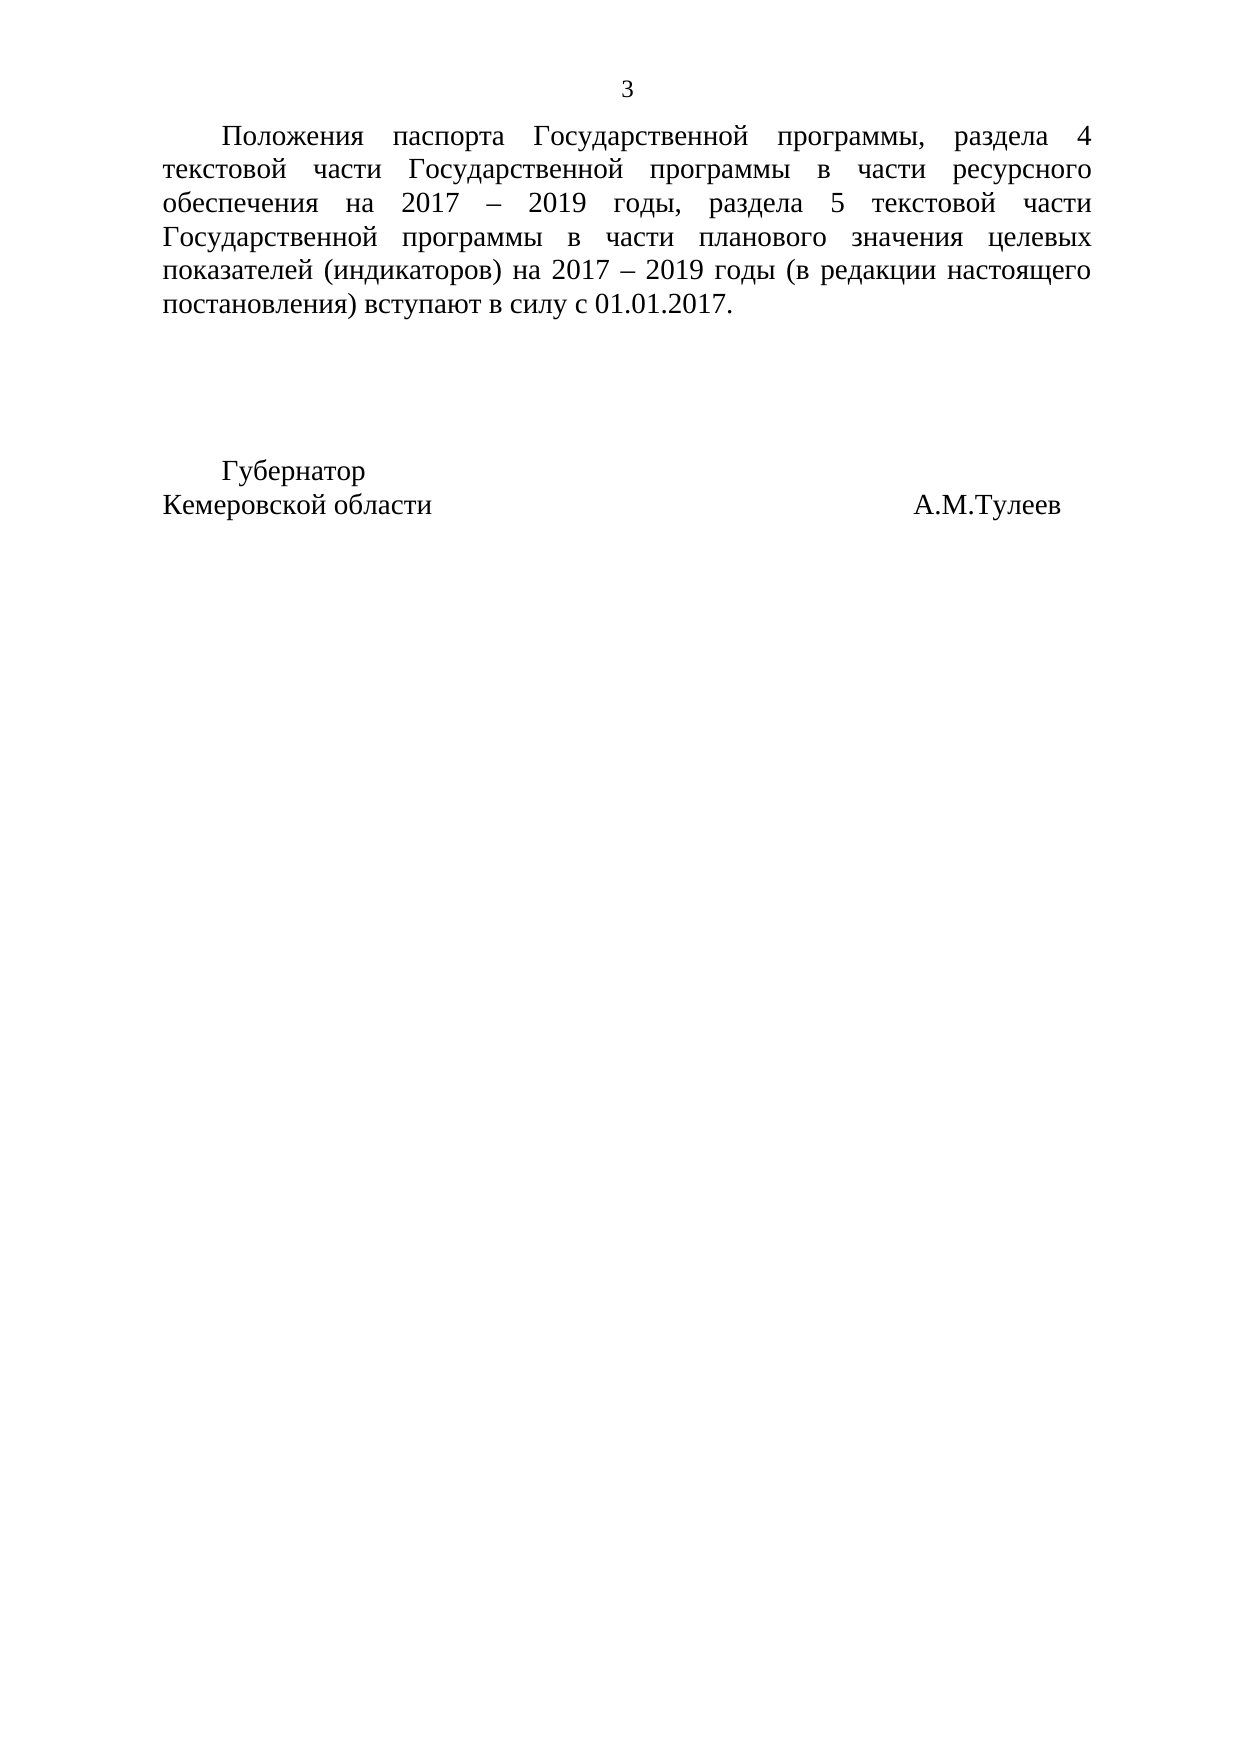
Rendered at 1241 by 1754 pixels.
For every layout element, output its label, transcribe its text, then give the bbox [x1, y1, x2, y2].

text Губернатор [162, 453, 1092, 487]
text Положения паспорта Государственной программы, раздела 4 текстовой части Государственной программы в части ресурсного обеспечения на 2017 – 2019 годы, раздела 5 текстовой части Государственной программы в части планового значения целевых показателей (индикаторов) на 2017 – 2019 годы (в редакции настоящего постановления) вступают в силу с 01.01.2017. [162, 118, 1092, 319]
text Кемеровской области А.М.Тулеев [162, 487, 1092, 521]
